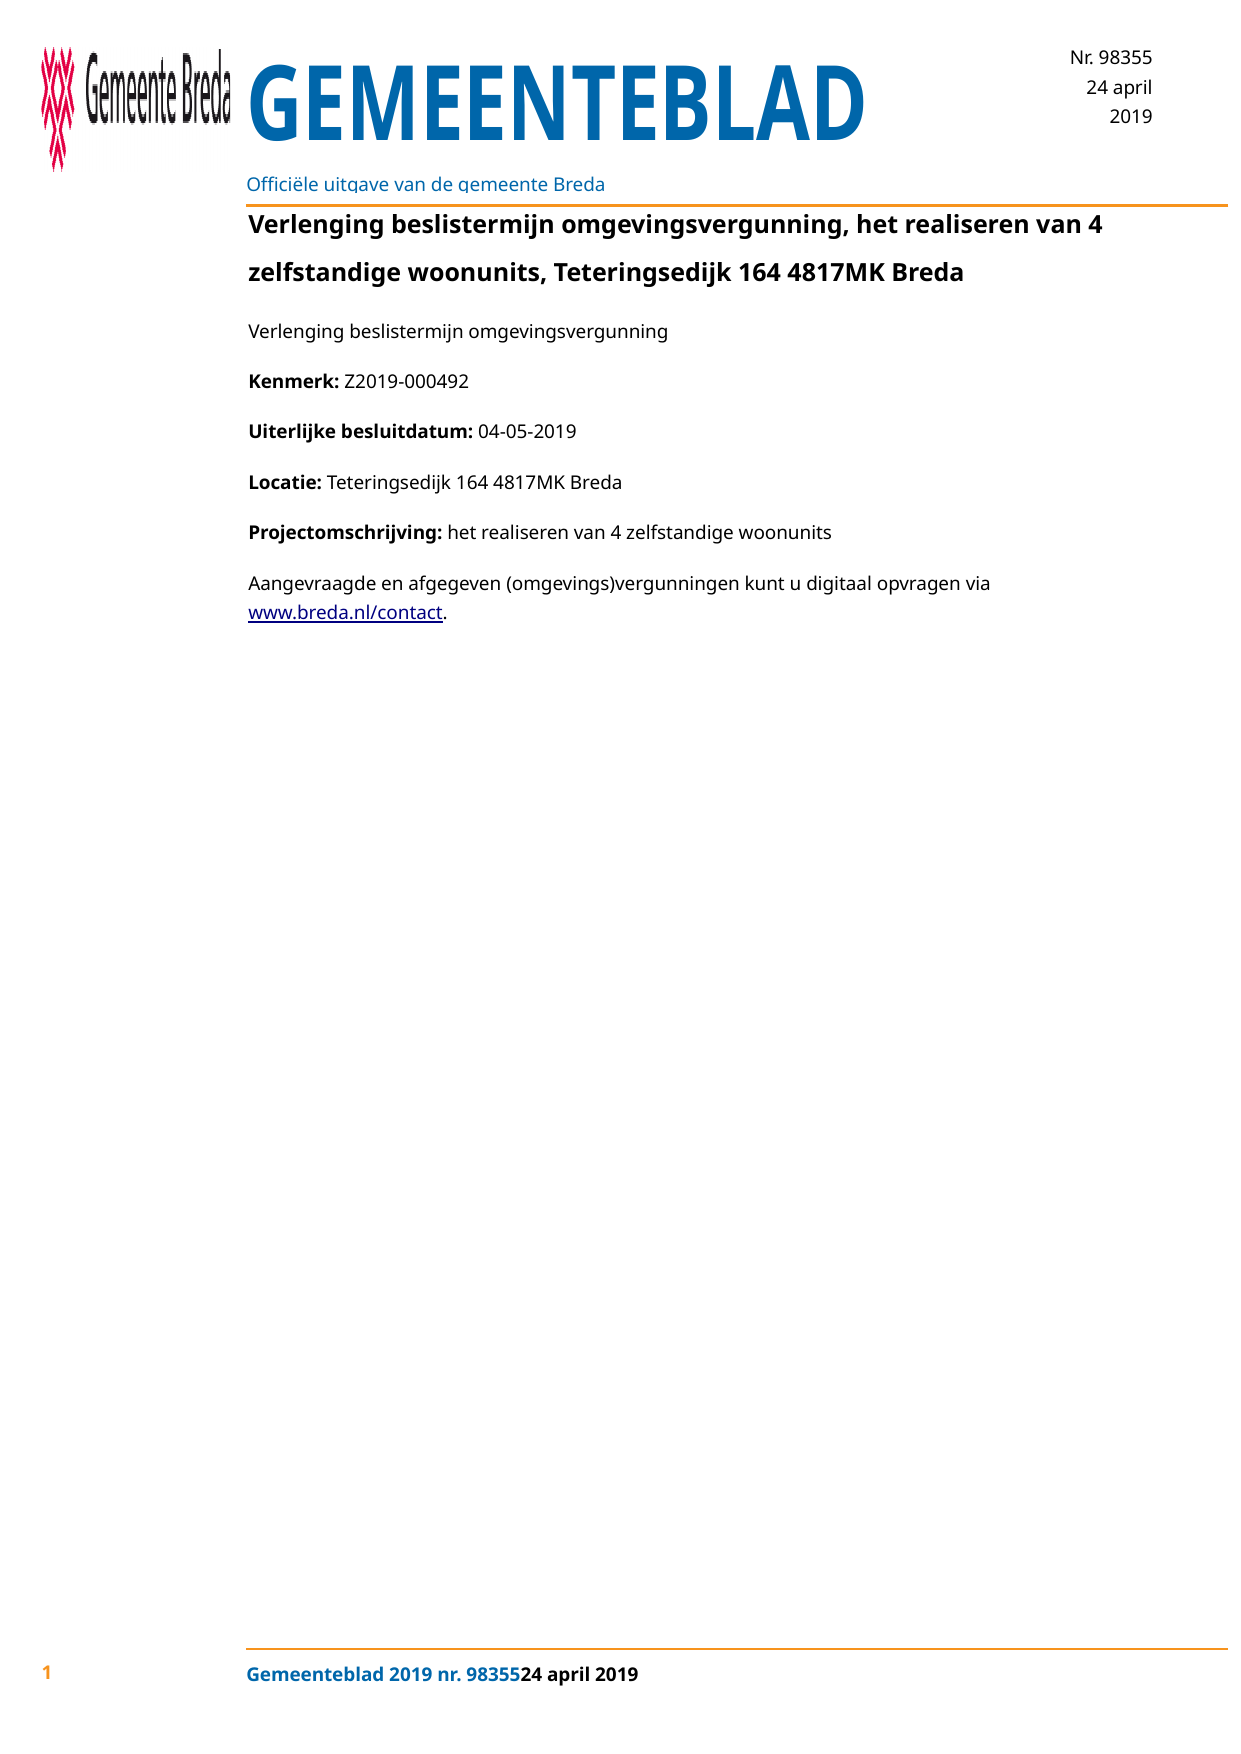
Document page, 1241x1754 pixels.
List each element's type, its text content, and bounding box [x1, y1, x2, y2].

text Locatie: Teteringsedijk 164 4817MK Breda [248, 469, 1152, 495]
text Uiterlijke besluitdatum: 04-05-2019 [248, 419, 1152, 444]
text Projectomschrijving: het realiseren van 4 zelfstandige woonunits [248, 519, 1152, 545]
text Verlenging beslistermijn omgevingsvergunning [248, 318, 1152, 344]
picture [41, 47, 231, 172]
text Kenmerk: Z2019-000492 [248, 368, 1152, 394]
text Verlenging beslistermijn omgevingsvergunning, het realiseren van 4 zelfstandige woonunits, Teteringsedijk 164 4817MK Breda [248, 207, 1152, 288]
text Aangevraagde en afgegeven (omgevings)vergunningen kunt u digitaal opvragen via www.breda.nl/contact. [248, 570, 1152, 625]
